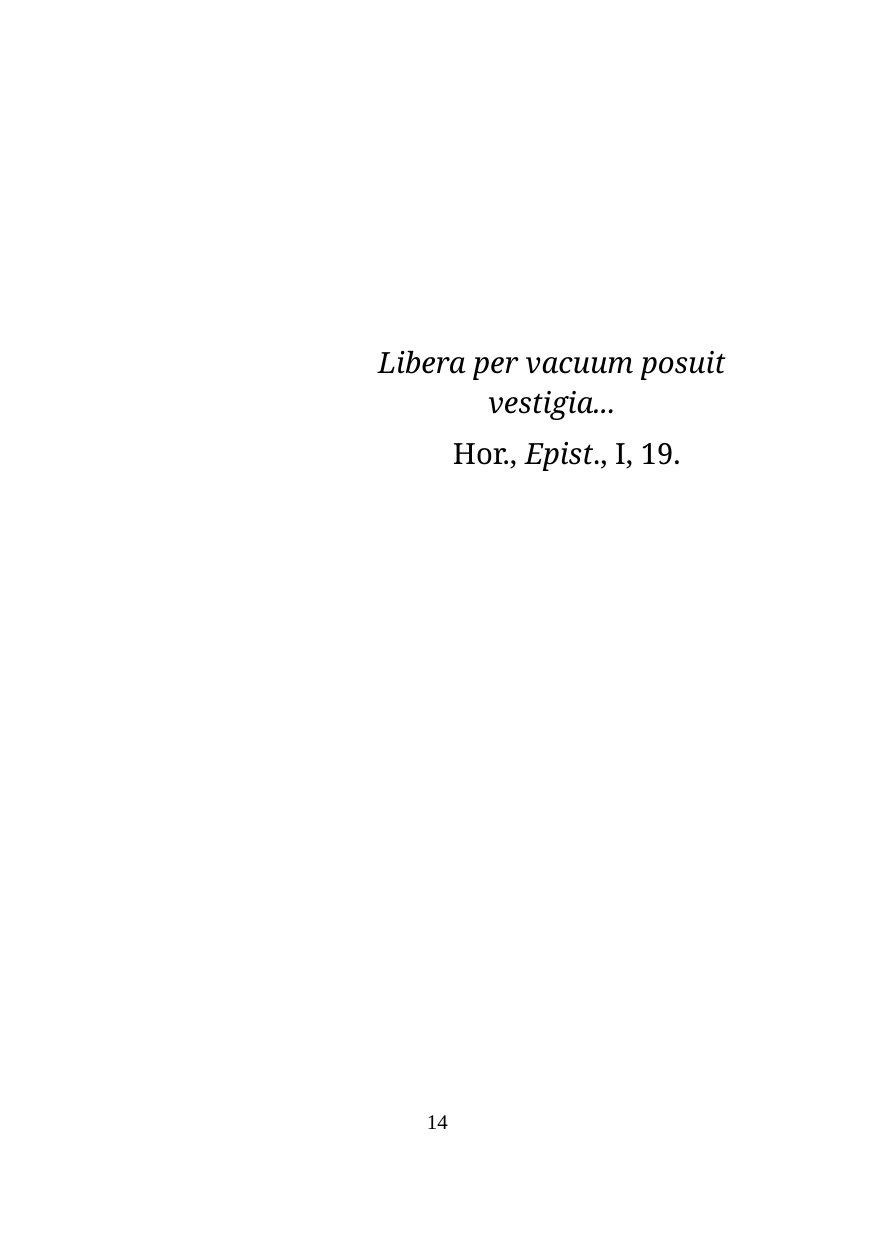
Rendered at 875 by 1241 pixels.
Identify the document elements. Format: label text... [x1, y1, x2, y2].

text Libera per vacuum posuit vestigia... [338, 342, 768, 422]
text Hor., Epist., I, 19. [338, 434, 680, 473]
